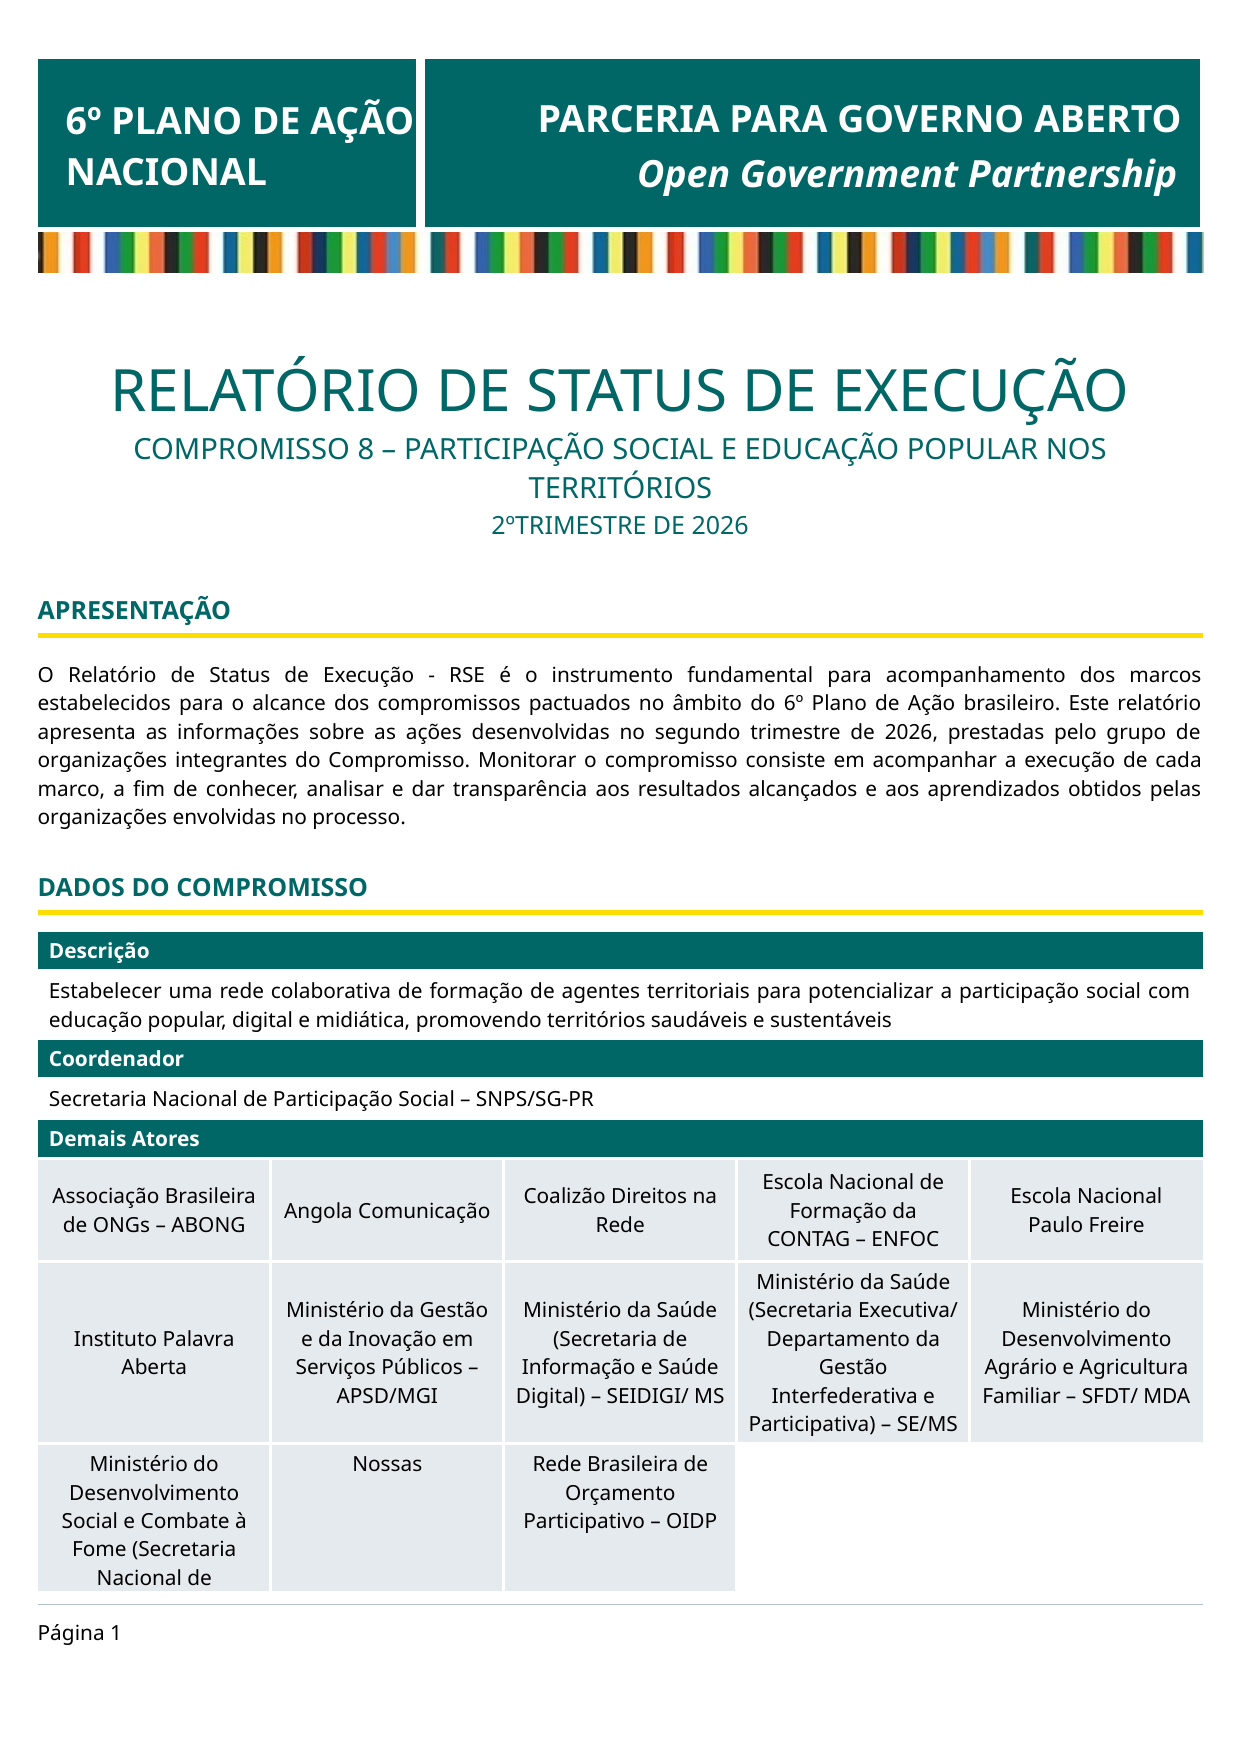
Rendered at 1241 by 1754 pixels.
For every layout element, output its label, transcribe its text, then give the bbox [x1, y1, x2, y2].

table_cell Ministério do Desenvolvimento Agrário e Agricultura Familiar – SFDT/ MDA [971, 1263, 1203, 1442]
table_cell Angola Comunicação [272, 1160, 502, 1260]
table_cell Estabelecer uma rede colaborativa de formação de agentes territoriais para potencializar a participação social com educação popular, digital e midiática, promovendo territórios saudáveis e sustentáveis [38, 972, 1203, 1037]
table_cell Secretaria Nacional de Participação Social – SNPS/SG-PR [38, 1080, 1203, 1117]
table_cell Escola Nacional Paulo Freire [971, 1160, 1203, 1260]
table_header dados do compromisso [38, 835, 1203, 910]
table_cell Ministério da Gestão e da Inovação em Serviços Públicos – APSD/MGI [272, 1263, 502, 1442]
text O Relatório de Status de Execução - RSE é o instrumento fundamental para acompanhamento dos marcos estabelecidos para o alcance dos compromissos pactuados no âmbito do 6º Plano de Ação brasileiro. Este relatório apresenta as informações sobre as ações desenvolvidas no segundo trimestre de 2026, prestadas pelo grupo de organizações integrantes do Compromisso. Monitorar o compromisso consiste em acompanhar a execução de cada marco, a fim de conhecer, analisar e dar transparência aos resultados alcançados e aos aprendizados obtidos pelas organizações envolvidas no processo. [37, 660, 1203, 831]
table_cell Rede Brasileira de Orçamento Participativo – OIDP [505, 1445, 735, 1591]
table_cell Nossas [272, 1445, 502, 1591]
table_header Descrição [38, 932, 1203, 969]
table_cell [738, 1445, 968, 1591]
table_cell Demais Atores [38, 1120, 1203, 1157]
table_header [38, 59, 65, 227]
table_cell Associação Brasileira de ONGs – ABONG [38, 1160, 269, 1260]
table_cell Escola Nacional de Formação da CONTAG – ENFOC [738, 1160, 968, 1260]
table_cell [971, 1445, 1203, 1591]
table_cell Ministério da Saúde (Secretaria de Informação e Saúde Digital) – SEIDIGI/ MS [505, 1263, 735, 1442]
table_cell [38, 638, 1203, 656]
table_cell [38, 915, 1203, 932]
table_header [1182, 59, 1200, 227]
table_cell Ministério do Desenvolvimento Social e Combate à Fome (Secretaria Nacional de [38, 1445, 269, 1591]
table_cell Coordenador [38, 1040, 1203, 1077]
table_cell [38, 228, 1203, 232]
table_header APRESENTAÇÃO [38, 558, 1203, 633]
table_header PARCERIA PARA GOVERNO ABERTO Open Government Partnership [425, 59, 1182, 227]
table_header 6º PLANO DE AÇÃO NACIONAL [65, 59, 416, 227]
table_cell Instituto Palavra Aberta [38, 1263, 269, 1442]
table_cell Coalizão Direitos na Rede [505, 1160, 735, 1260]
table_cell RELATÓRIO DE STATUS DE EXECUÇÃO Compromisso 8 – PARTICIPAÇÃO SOCIAL E EDUCAÇÃO POPULAR NOS TERRITÓRIOS 2ºtrimestre de 2026 [38, 273, 1203, 558]
table_cell Ministério da Saúde (Secretaria Executiva/ Departamento da Gestão Interfederativa e Participativa) – SE/MS [738, 1263, 968, 1442]
